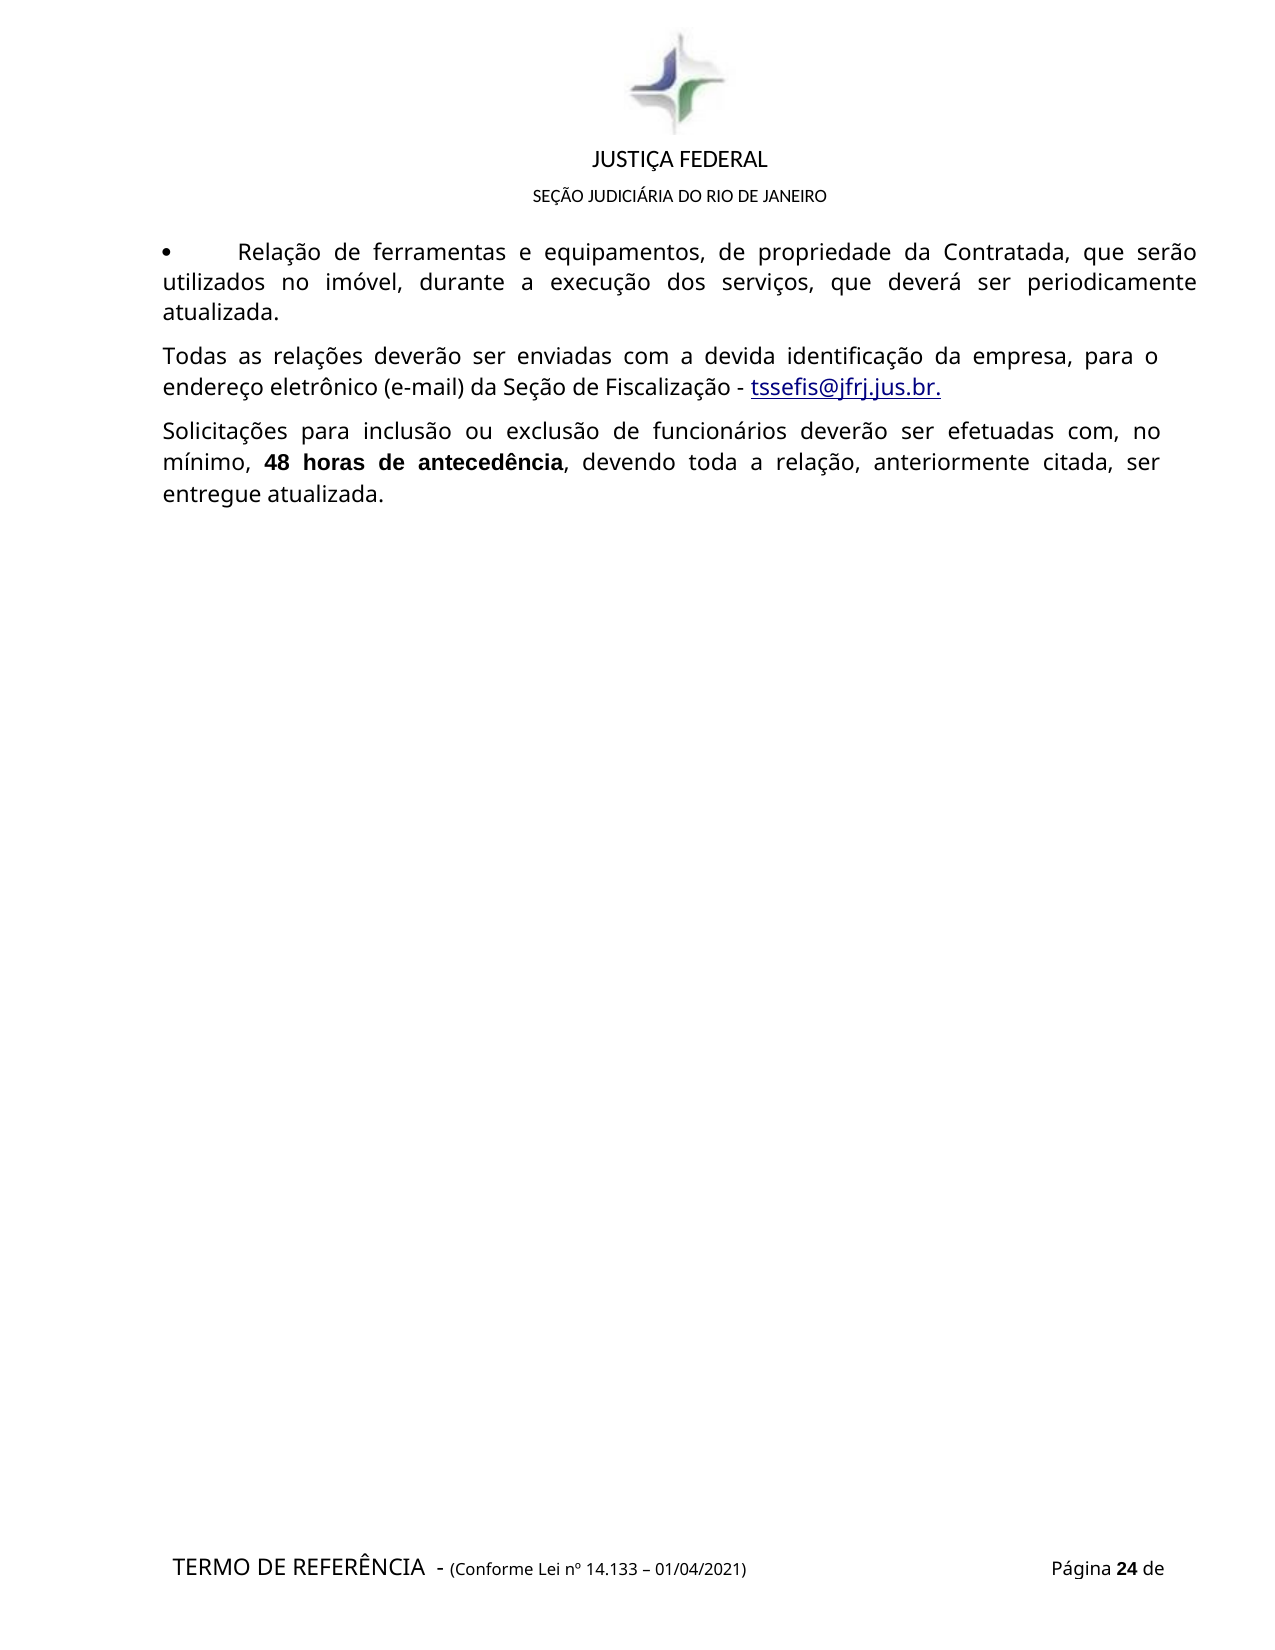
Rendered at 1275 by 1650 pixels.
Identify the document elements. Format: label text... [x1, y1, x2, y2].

text Solicitações para inclusão ou exclusão de funcionários deverão ser efetuadas com, no mínimo, 48 horas de antecedência, devendo toda a relação, anteriormente citada, ser entregue atualizada. [162, 415, 1161, 509]
text Todas as relações deverão ser enviadas com a devida identificação da empresa, para o endereço eletrônico (e-mail) da Seção de Fiscalização - tssefis@jfrj.jus.br. [162, 340, 1159, 403]
list Relação de ferramentas e equipamentos, de propriedade da Contratada, que serão utilizados no imóvel, durante a execução dos serviços, que deverá ser periodicamente atualizada. [162, 236, 1198, 328]
